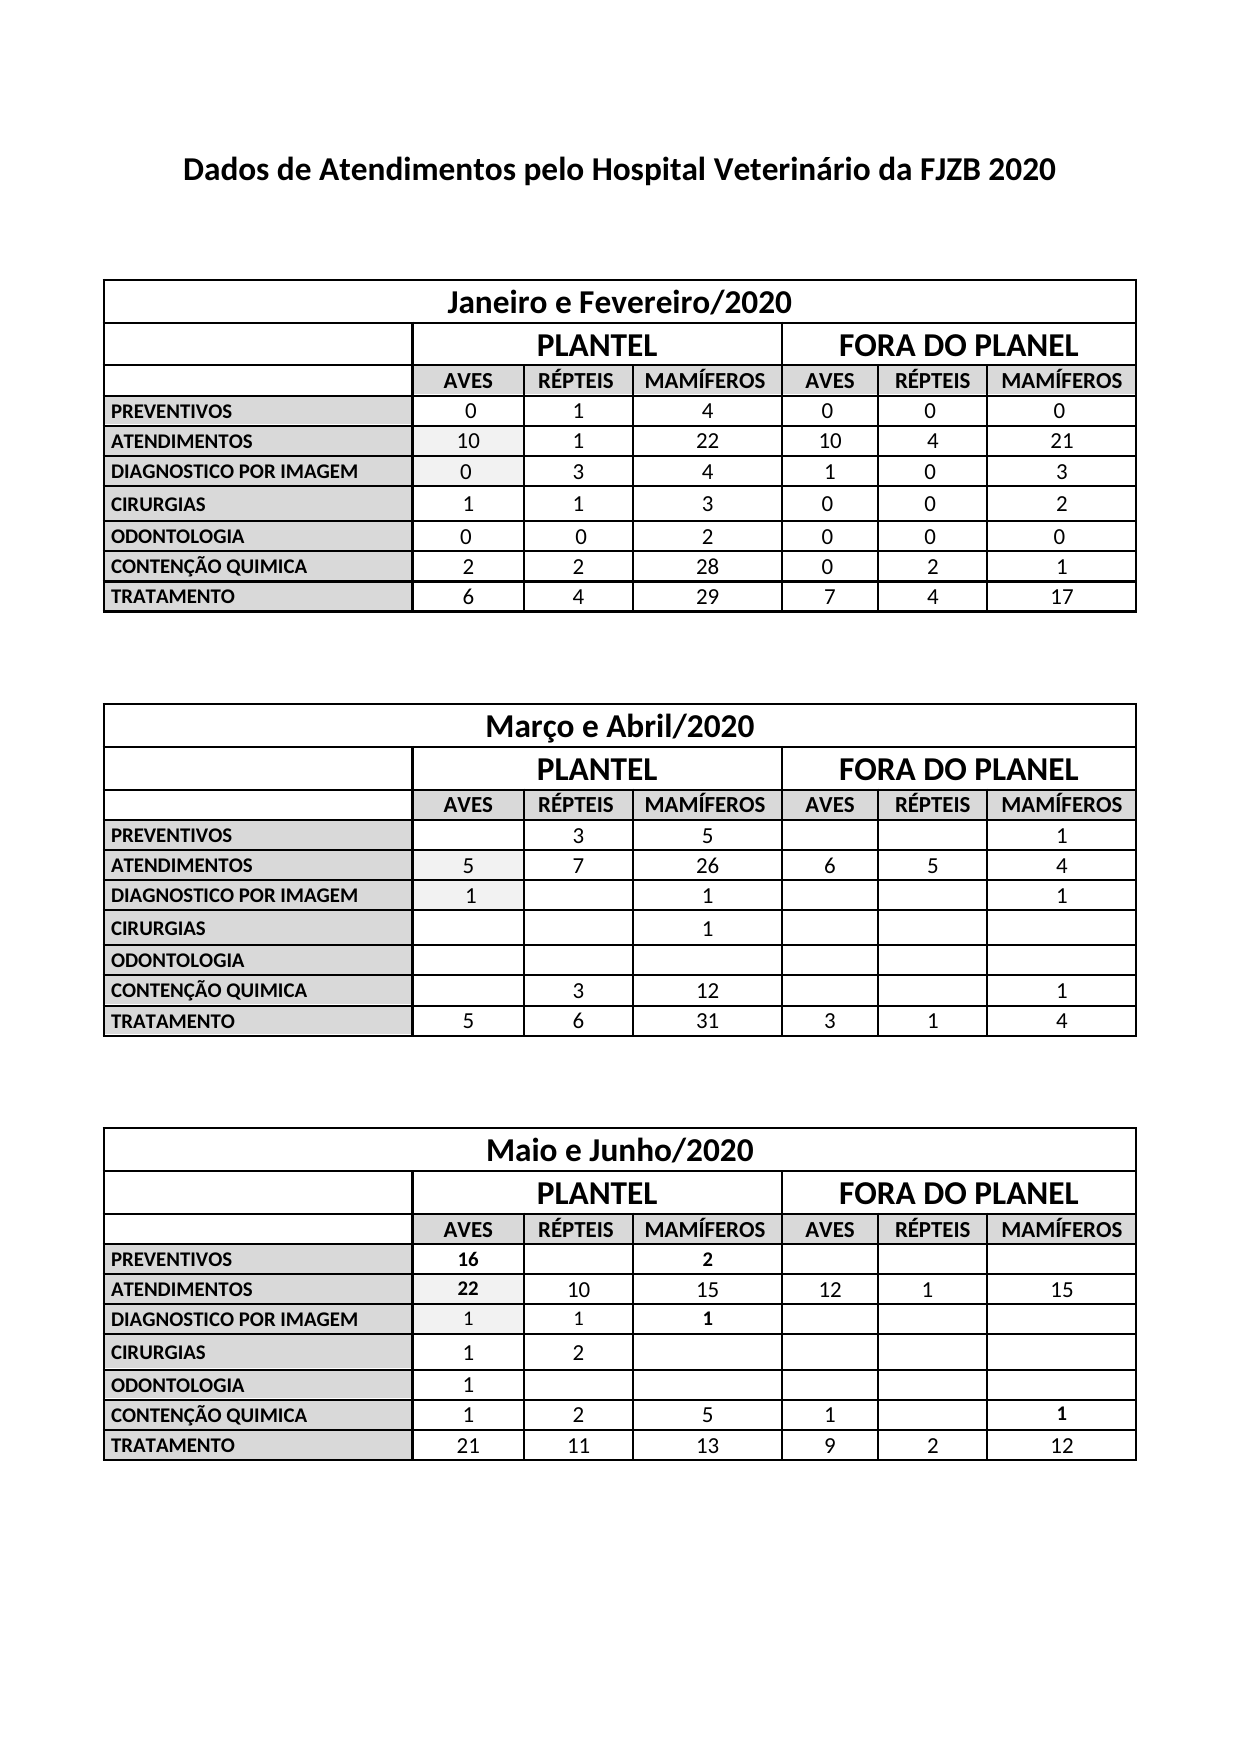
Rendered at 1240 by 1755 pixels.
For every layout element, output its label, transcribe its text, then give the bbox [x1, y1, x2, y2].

table_cell [525, 1371, 632, 1398]
table_cell 15 [988, 1275, 1135, 1303]
table_cell 0 [988, 522, 1135, 550]
table_cell [988, 1245, 1135, 1273]
table_cell 3 [988, 457, 1135, 485]
table_cell 1 [988, 1401, 1135, 1429]
table_cell 17 [988, 583, 1135, 610]
table_cell 1 [988, 552, 1135, 580]
table_cell 6 [783, 851, 877, 879]
table_cell MAMÍFEROS [988, 791, 1135, 819]
table_cell 31 [634, 1007, 781, 1034]
table_cell [105, 791, 411, 819]
table_cell PREVENTIVOS [105, 1245, 411, 1273]
table_cell [879, 821, 986, 849]
table_cell [105, 1215, 411, 1243]
table_cell 22 [634, 427, 781, 455]
table_cell 1 [525, 397, 632, 424]
table_cell PLANTEL [414, 324, 781, 364]
table_cell 4 [988, 851, 1135, 879]
table_cell 0 [879, 397, 986, 424]
table_cell 2 [525, 552, 632, 580]
table_cell [879, 881, 986, 909]
table_cell [879, 911, 986, 944]
table_cell [525, 881, 632, 909]
table_cell 2 [525, 1401, 632, 1429]
table_cell 4 [879, 427, 986, 455]
table_cell [879, 1335, 986, 1368]
table_cell 1 [634, 911, 781, 944]
table_cell [634, 1335, 781, 1368]
table_cell [879, 1245, 986, 1273]
table_cell [988, 946, 1135, 974]
table_cell RÉPTEIS [879, 791, 986, 819]
table_cell [525, 1245, 632, 1273]
table_cell 2 [879, 552, 986, 580]
table_cell 1 [414, 1371, 523, 1398]
table_cell [414, 821, 523, 849]
table_cell MAMÍFEROS [988, 366, 1135, 394]
table_cell CONTENÇÃO QUIMICA [105, 552, 411, 580]
table_cell [879, 1371, 986, 1398]
table_cell [783, 1305, 877, 1333]
table_cell 1 [414, 881, 523, 909]
table_cell 1 [414, 1335, 523, 1368]
table_cell RÉPTEIS [525, 366, 632, 394]
table_cell [879, 946, 986, 974]
table_cell 1 [414, 487, 523, 520]
table_cell MAMÍFEROS [634, 1215, 781, 1243]
table_cell RÉPTEIS [879, 1215, 986, 1243]
table_cell CONTENÇÃO QUIMICA [105, 1401, 411, 1429]
table_cell 2 [634, 1245, 781, 1273]
table_cell 4 [988, 1007, 1135, 1034]
table_cell 5 [879, 851, 986, 879]
table_cell 10 [525, 1275, 632, 1303]
table_cell 5 [414, 851, 523, 879]
table_cell 0 [414, 397, 523, 424]
table_cell 1 [634, 881, 781, 909]
table_cell [105, 366, 411, 394]
table_cell 11 [525, 1431, 632, 1459]
table_cell RÉPTEIS [525, 1215, 632, 1243]
table_cell [105, 748, 411, 788]
table_cell 4 [634, 457, 781, 485]
table_cell [783, 1335, 877, 1368]
table_cell FORA DO PLANEL [783, 324, 1135, 364]
table_cell ATENDIMENTOS [105, 427, 411, 455]
table_cell [879, 976, 986, 1004]
table_cell 28 [634, 552, 781, 580]
table_cell 2 [879, 1431, 986, 1459]
table_cell PREVENTIVOS [105, 821, 411, 849]
table_cell 7 [783, 583, 877, 610]
table_cell 5 [414, 1007, 523, 1034]
table_cell 13 [634, 1431, 781, 1459]
table_cell 1 [879, 1275, 986, 1303]
table_cell [783, 1245, 877, 1273]
table_header Maio e Junho/2020 [105, 1129, 1135, 1170]
table_cell [988, 911, 1135, 944]
table_cell MAMÍFEROS [634, 791, 781, 819]
table_cell 0 [988, 397, 1135, 424]
table_cell [105, 1172, 411, 1213]
table_cell AVES [783, 366, 877, 394]
table_cell 2 [525, 1335, 632, 1368]
table_header Março e Abril/2020 [105, 705, 1135, 746]
table_cell CIRURGIAS [105, 1335, 411, 1368]
table_cell DIAGNOSTICO POR IMAGEM [105, 457, 411, 485]
table_cell PLANTEL [414, 1172, 781, 1213]
table_cell 26 [634, 851, 781, 879]
table_cell [783, 1371, 877, 1398]
table_cell 3 [634, 487, 781, 520]
table_cell AVES [783, 1215, 877, 1243]
table_cell [634, 946, 781, 974]
table_cell DIAGNOSTICO POR IMAGEM [105, 881, 411, 909]
table_cell 22 [414, 1275, 523, 1303]
table_cell 0 [879, 457, 986, 485]
table_cell RÉPTEIS [879, 366, 986, 394]
table_cell PREVENTIVOS [105, 397, 411, 424]
table_cell 1 [525, 1305, 632, 1333]
table_cell 1 [988, 881, 1135, 909]
table_cell 1 [988, 821, 1135, 849]
table_cell 5 [634, 1401, 781, 1429]
table_cell ODONTOLOGIA [105, 946, 411, 974]
table_cell [783, 821, 877, 849]
table_cell 1 [414, 1401, 523, 1429]
table_cell FORA DO PLANEL [783, 748, 1135, 788]
table_cell AVES [414, 1215, 523, 1243]
table_cell RÉPTEIS [525, 791, 632, 819]
table_cell TRATAMENTO [105, 583, 411, 610]
table_cell [525, 911, 632, 944]
table_cell [414, 911, 523, 944]
table_cell DIAGNOSTICO POR IMAGEM [105, 1305, 411, 1333]
table_cell CONTENÇÃO QUIMICA [105, 976, 411, 1004]
table_cell 3 [525, 976, 632, 1004]
table_cell [988, 1335, 1135, 1368]
table_cell [525, 946, 632, 974]
table_cell AVES [783, 791, 877, 819]
table_cell 5 [634, 821, 781, 849]
table_cell MAMÍFEROS [988, 1215, 1135, 1243]
table_cell 12 [634, 976, 781, 1004]
table_cell 3 [525, 457, 632, 485]
table_cell 1 [783, 457, 877, 485]
table_cell ODONTOLOGIA [105, 522, 411, 550]
table_cell 10 [414, 427, 523, 455]
table_cell [879, 1305, 986, 1333]
table_cell PLANTEL [414, 748, 781, 788]
table_cell 4 [634, 397, 781, 424]
table_cell 21 [414, 1431, 523, 1459]
table_cell 0 [525, 522, 632, 550]
table_cell 1 [414, 1305, 523, 1333]
table_cell 4 [879, 583, 986, 610]
table_cell 0 [414, 522, 523, 550]
table_cell 29 [634, 583, 781, 610]
table_cell 1 [525, 427, 632, 455]
table_cell AVES [414, 791, 523, 819]
table_cell 7 [525, 851, 632, 879]
table_cell 9 [783, 1431, 877, 1459]
table_cell [105, 324, 411, 364]
table_cell FORA DO PLANEL [783, 1172, 1135, 1213]
table_cell 2 [988, 487, 1135, 520]
table_cell [414, 946, 523, 974]
table_cell 12 [783, 1275, 877, 1303]
table_cell TRATAMENTO [105, 1431, 411, 1459]
table_cell [988, 1305, 1135, 1333]
table_cell 0 [783, 487, 877, 520]
table_header Janeiro e Fevereiro/2020 [105, 281, 1135, 322]
table_cell 6 [525, 1007, 632, 1034]
table_cell 12 [988, 1431, 1135, 1459]
table_cell 2 [634, 522, 781, 550]
table_cell [783, 946, 877, 974]
table_cell [783, 976, 877, 1004]
table_cell [879, 1401, 986, 1429]
table_cell TRATAMENTO [105, 1007, 411, 1034]
table_cell CIRURGIAS [105, 487, 411, 520]
table_cell 0 [783, 522, 877, 550]
table_cell 21 [988, 427, 1135, 455]
table_cell 4 [525, 583, 632, 610]
table_cell [414, 976, 523, 1004]
table_cell [783, 881, 877, 909]
table_cell [783, 911, 877, 944]
table_cell 1 [525, 487, 632, 520]
text Dados de Atendimentos pelo Hospital Veterinário da FJZB 2020 [177, 148, 1062, 188]
table_cell ATENDIMENTOS [105, 851, 411, 879]
table_cell CIRURGIAS [105, 911, 411, 944]
table_cell 0 [414, 457, 523, 485]
table_cell 15 [634, 1275, 781, 1303]
table_cell 6 [414, 583, 523, 610]
table_cell 3 [525, 821, 632, 849]
table_cell 10 [783, 427, 877, 455]
table_cell 1 [879, 1007, 986, 1034]
table_cell 1 [783, 1401, 877, 1429]
table_cell 3 [783, 1007, 877, 1034]
table_cell 2 [414, 552, 523, 580]
table_cell 0 [879, 522, 986, 550]
table_cell ODONTOLOGIA [105, 1371, 411, 1398]
table_cell AVES [414, 366, 523, 394]
table_cell 1 [988, 976, 1135, 1004]
table_cell 0 [783, 397, 877, 424]
table_cell [634, 1371, 781, 1398]
table_cell 0 [879, 487, 986, 520]
table_cell 1 [634, 1305, 781, 1333]
table_cell 0 [783, 552, 877, 580]
table_cell ATENDIMENTOS [105, 1275, 411, 1303]
table_cell [988, 1371, 1135, 1398]
table_cell 16 [414, 1245, 523, 1273]
table_cell MAMÍFEROS [634, 366, 781, 394]
